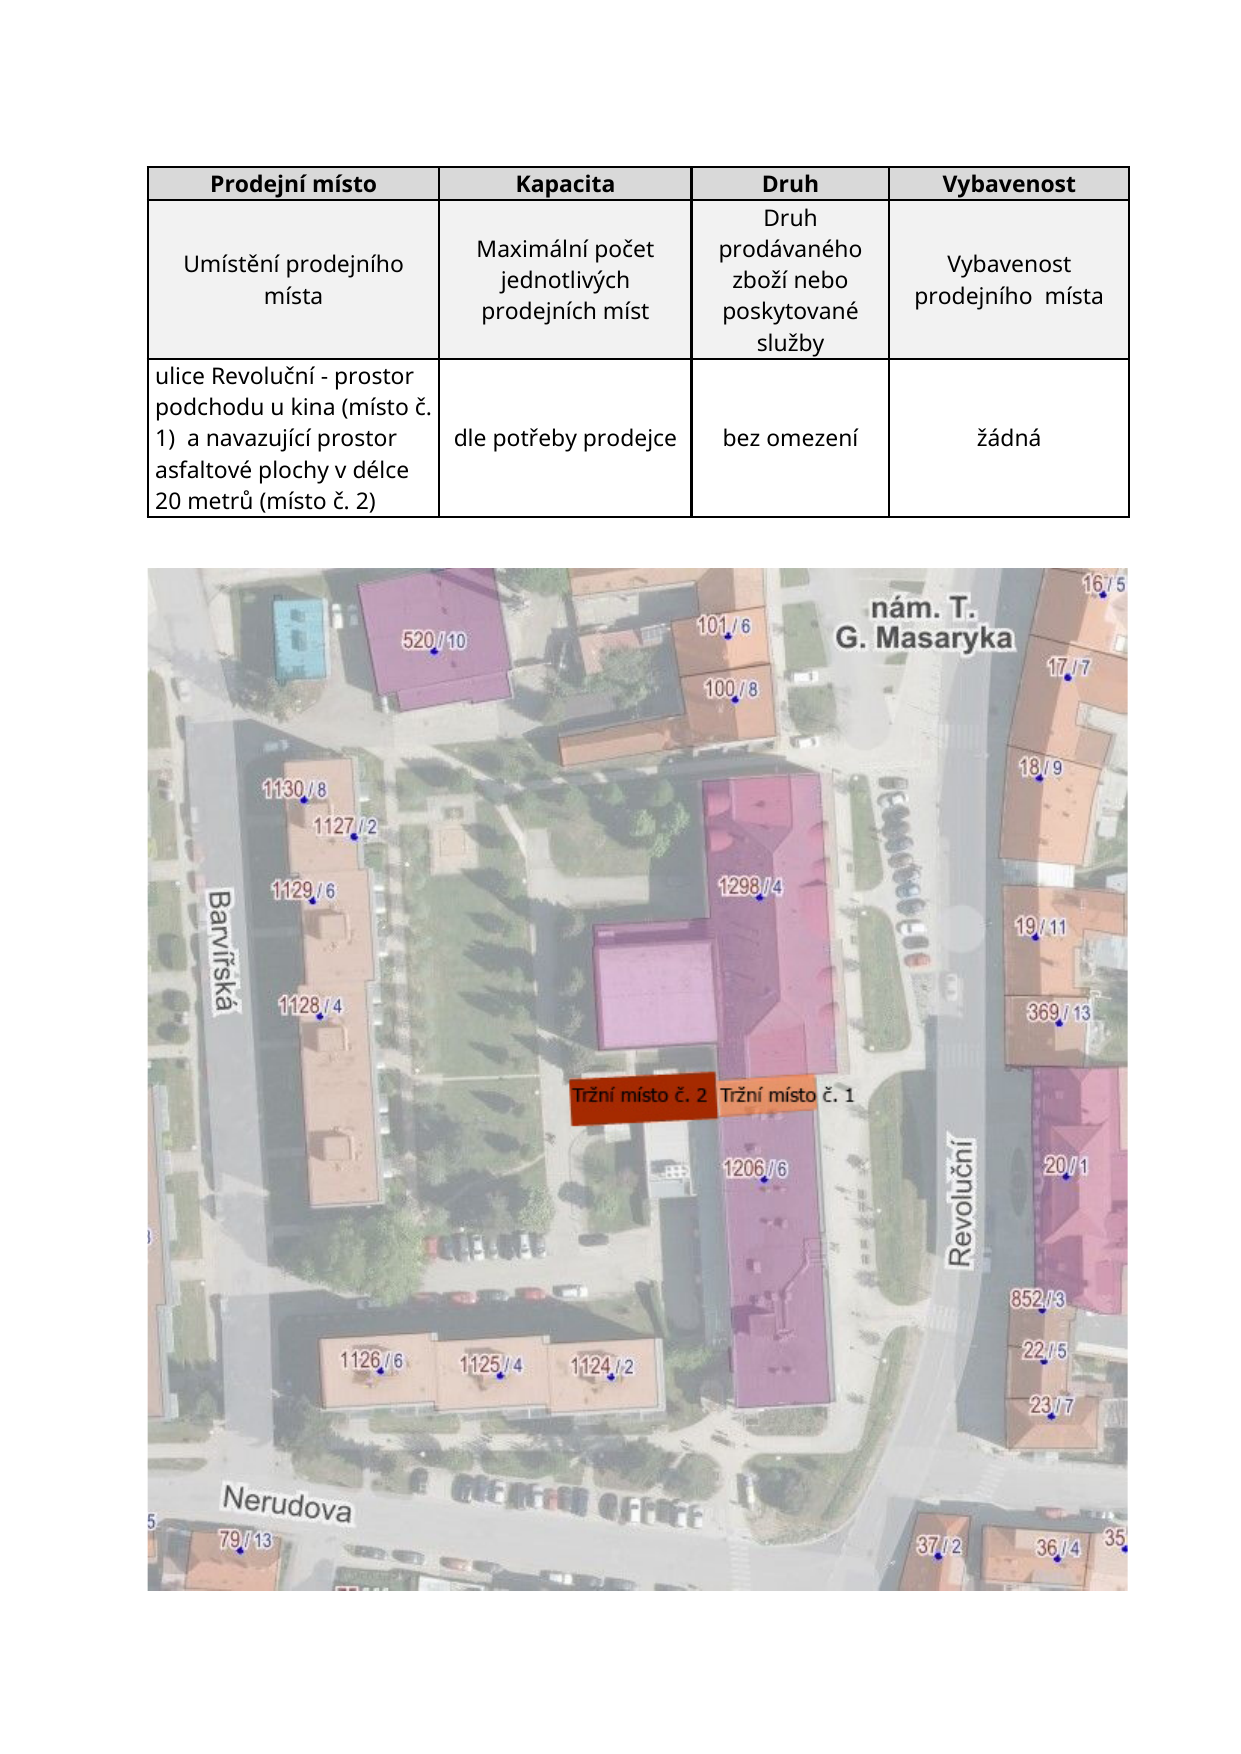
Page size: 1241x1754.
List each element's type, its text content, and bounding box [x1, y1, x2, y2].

table_cell bez omezení [693, 360, 888, 516]
table_header Vybavenost [890, 168, 1128, 199]
table_header Prodejní místo [149, 168, 438, 199]
table_cell ulice Revoluční - prostor podchodu u kina (místo č. 1) a navazující prostor asfaltové plochy v délce 20 metrů (místo č. 2) [149, 360, 438, 516]
table_cell žádná [890, 360, 1128, 516]
table_cell Umístění prodejního místa [149, 201, 438, 358]
table_cell dle potřeby prodejce [440, 360, 690, 516]
table_cell Vybavenost prodejního místa [890, 201, 1128, 358]
table_cell Maximální počet jednotlivých prodejních míst [440, 201, 690, 358]
table_header Druh [693, 168, 888, 199]
table_cell Druh prodávaného zboží nebo poskytované služby [693, 201, 888, 358]
table_header Kapacita [440, 168, 690, 199]
